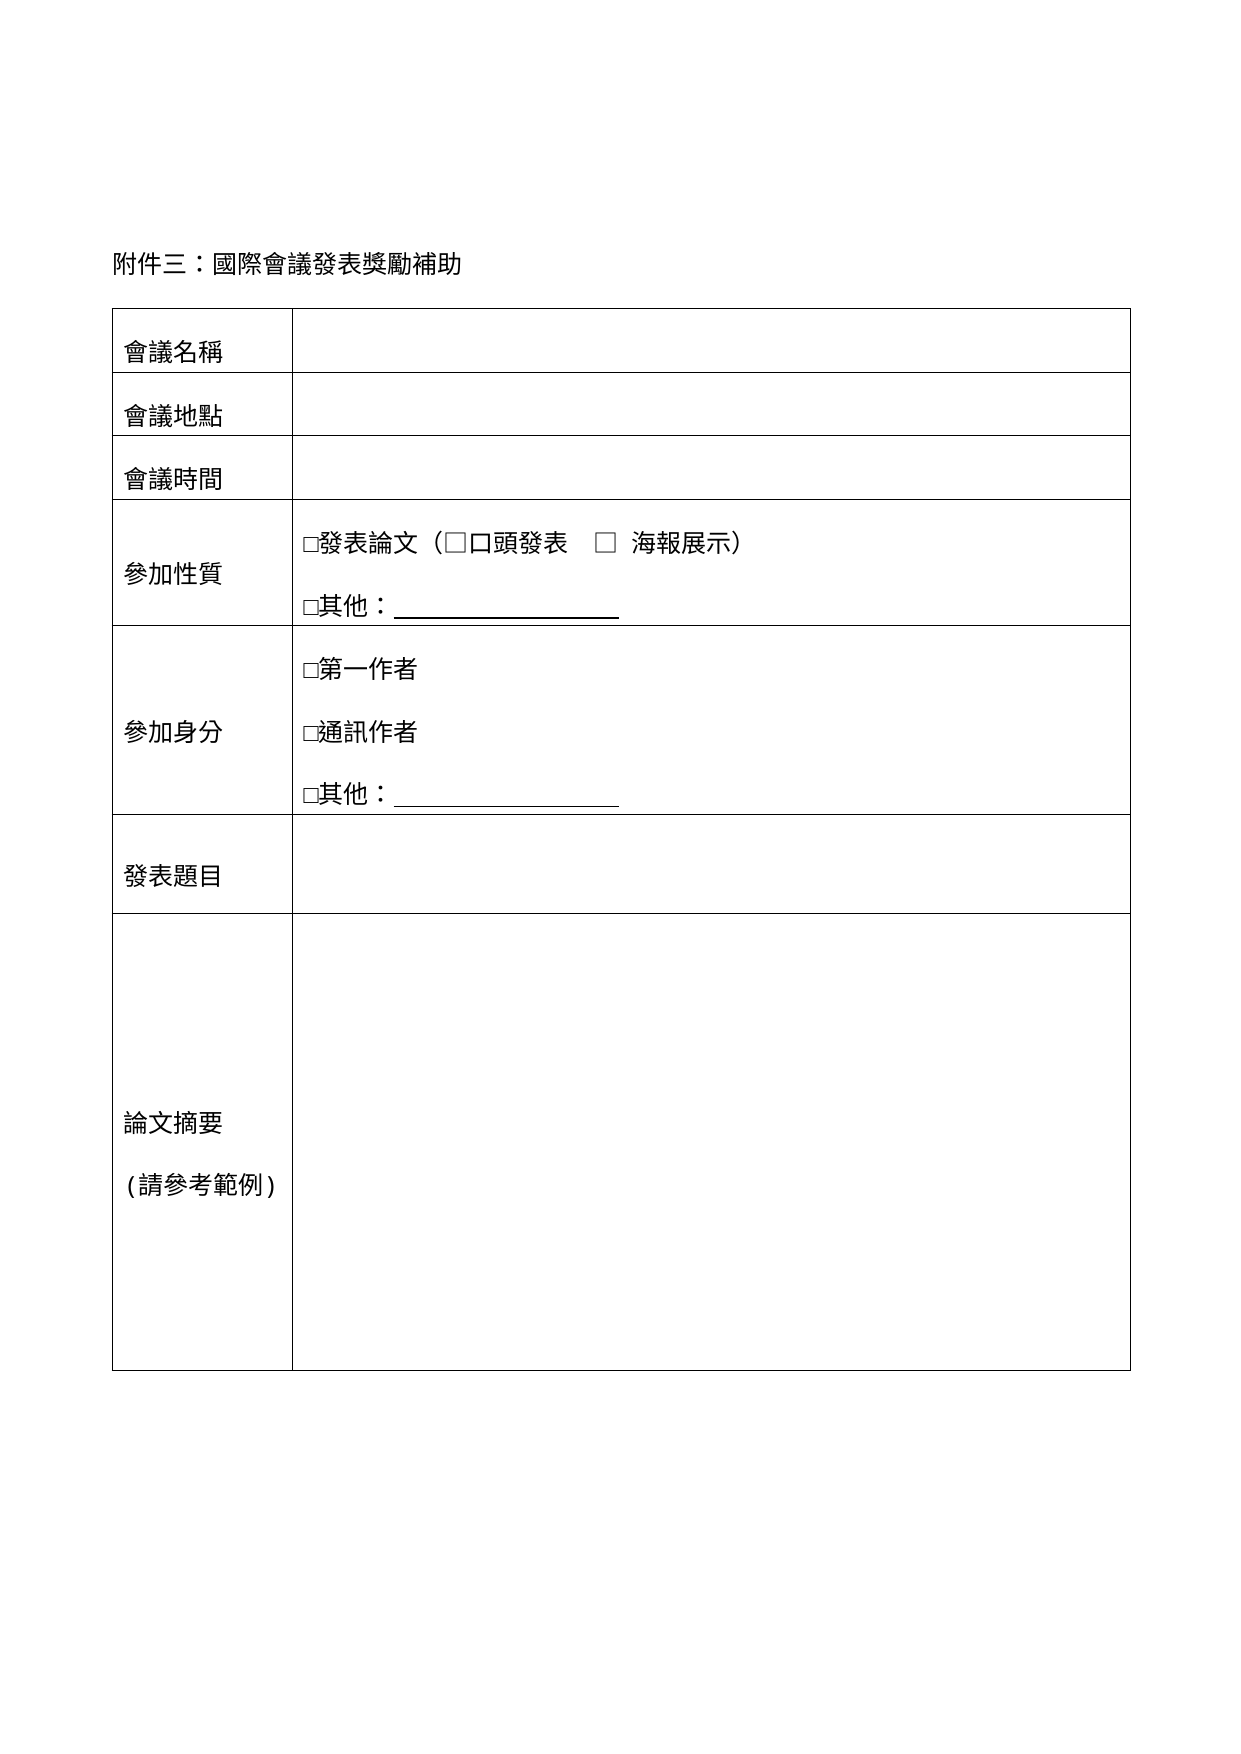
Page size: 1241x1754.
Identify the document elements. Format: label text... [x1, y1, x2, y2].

table_cell [293, 914, 1130, 1370]
table_cell [293, 436, 1130, 499]
table_cell 論文摘要 (請參考範例) [113, 914, 292, 1370]
table_cell □第一作者 □通訊作者 □其他： [293, 626, 1130, 813]
table_header 會議名稱 [113, 309, 292, 372]
table_cell 參加身分 [113, 626, 292, 813]
table_cell □發表論文（□口頭發表 □ 海報展示） □其他： [293, 500, 1130, 625]
text 附件三：國際會議發表獎勵補助 [112, 221, 1128, 283]
table_cell 會議地點 [113, 373, 292, 435]
table_cell [293, 815, 1130, 913]
table_cell 會議時間 [113, 436, 292, 499]
table_cell [293, 373, 1130, 435]
table_cell 發表題目 [113, 815, 292, 913]
table_cell 參加性質 [113, 500, 292, 625]
table_header [293, 309, 1130, 372]
